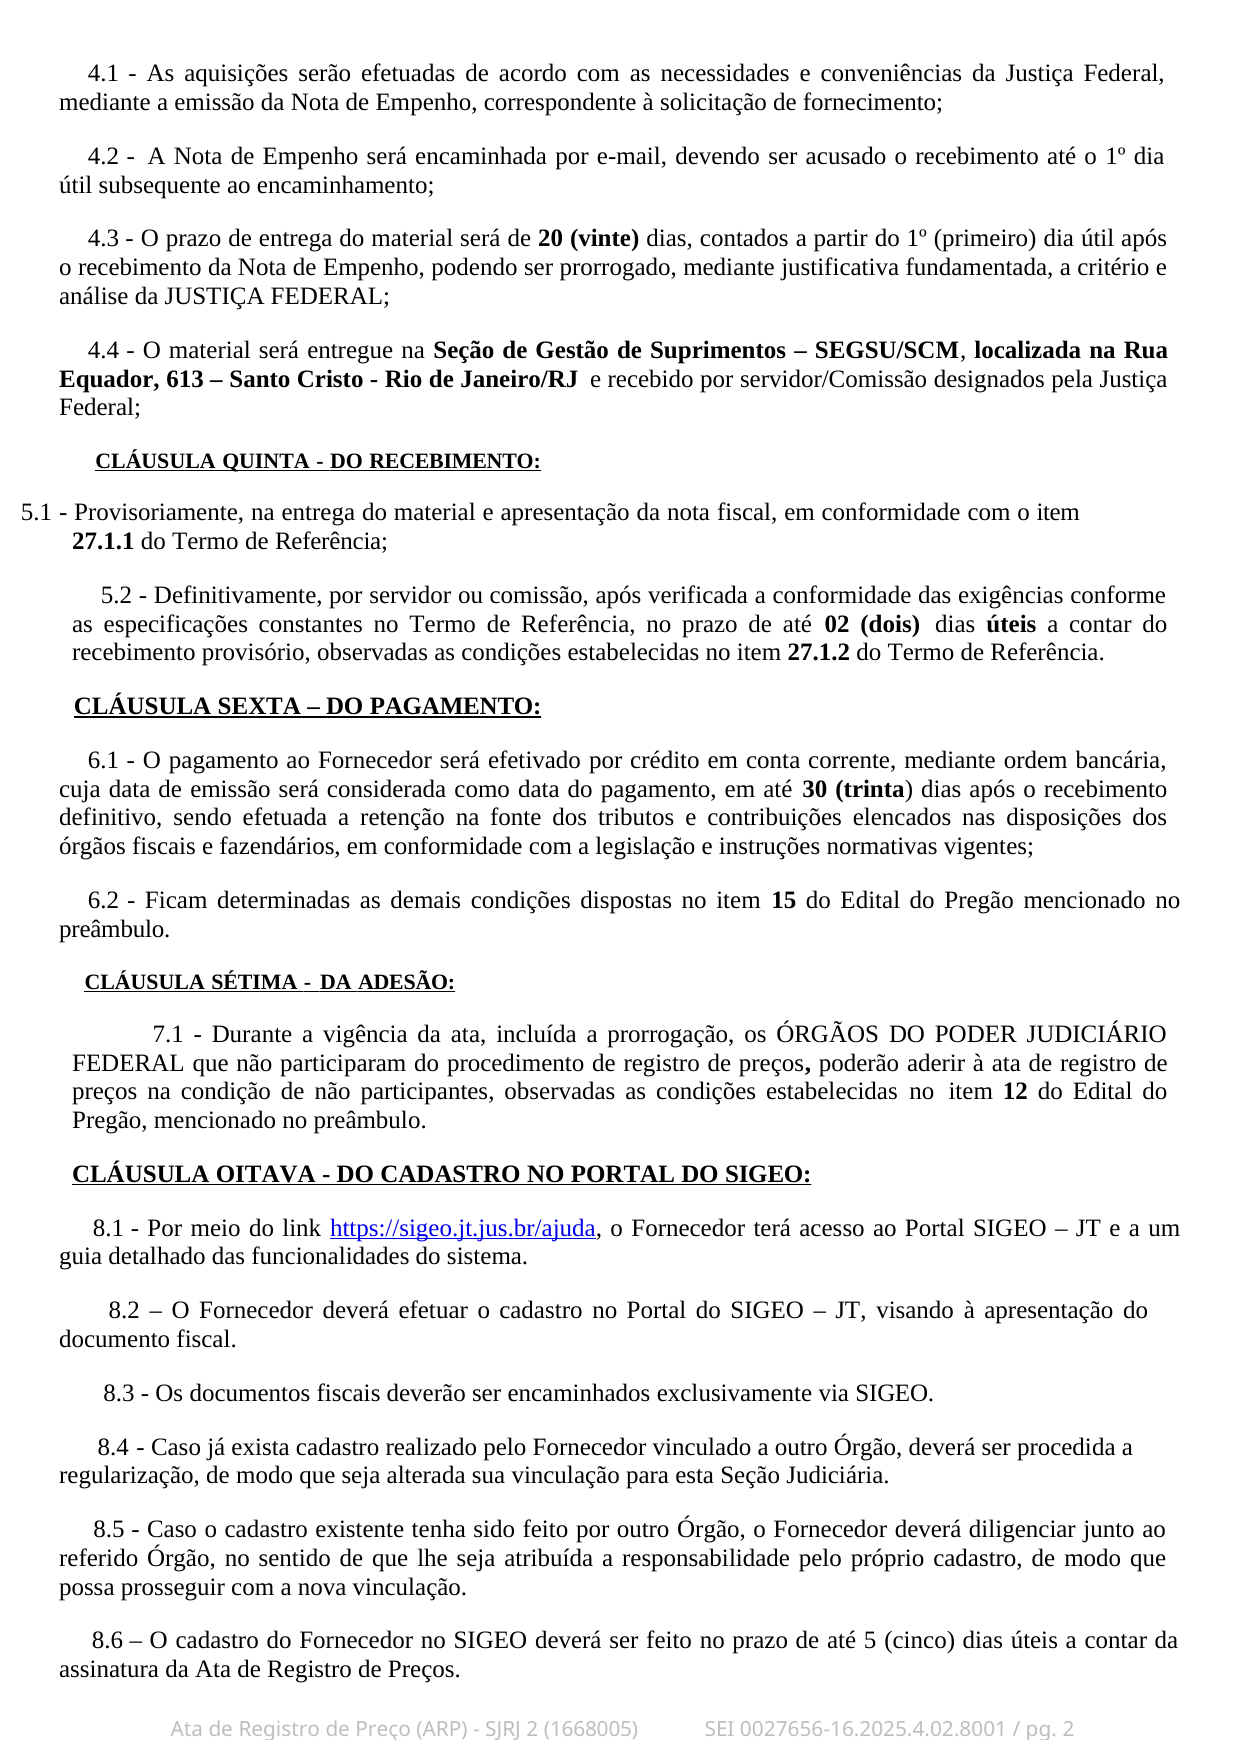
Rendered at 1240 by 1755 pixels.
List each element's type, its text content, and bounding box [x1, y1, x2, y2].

text 27.1.1 do Termo de Referência; [72, 526, 1181, 555]
subtitle CLÁUSULA SEXTA – DO PAGAMENTO: [59, 691, 541, 720]
text CLÁUSULA QUINTA - DO RECEBIMENTO: [59, 448, 541, 473]
text CLÁUSULA SÉTIMA - DA ADESÃO: [84, 969, 1181, 994]
list - A Nota de Empenho será encaminhada por e-mail, devendo ser acusado o recebimento até o 1º dia útil subsequente ao encaminhamento; [59, 141, 1165, 198]
list - Os documentos fiscais deverão ser encaminhados exclusivamente via SIGEO. [103, 1378, 1181, 1407]
text 7.1 - Durante a vigência da ata, incluída a prorrogação, os ÓRGÃOS DO PODER JUDICIÁRIO FEDERAL que não participaram do procedimento de registro de preços, poderão aderir à ata de registro de preços na condição de não participantes, observadas as condições estabelecidas no item 12 do Edital do Pregão, mencionado no preâmbulo. [72, 1019, 1168, 1134]
list - Definitivamente, por servidor ou comissão, após verificada a conformidade das exigências conforme as especificações constantes no Termo de Referência, no prazo de até 02 (dois) dias úteis a contar do recebimento provisório, observadas as condições estabelecidas no item 27.1.2 do Termo de Referência. [72, 580, 1168, 666]
list - As aquisições serão efetuadas de acordo com as necessidades e conveniências da Justiça Federal, mediante a emissão da Nota de Empenho, correspondente à solicitação de fornecimento; [59, 58, 1166, 116]
list - O prazo de entrega do material será de 20 (vinte) dias, contados a partir do 1º (primeiro) dia útil após o recebimento da Nota de Empenho, podendo ser prorrogado, mediante justificativa fundamentada, a critério e análise da JUSTIÇA FEDERAL; [59, 223, 1168, 310]
list - Caso o cadastro existente tenha sido feito por outro Órgão, o Fornecedor deverá diligenciar junto ao referido Órgão, no sentido de que lhe seja atribuída a responsabilidade pelo próprio cadastro, de modo que possa prosseguir com a nova vinculação. [59, 1514, 1168, 1600]
list – O Fornecedor deverá efetuar o cadastro no Portal do SIGEO – JT, visando à apresentação do documento fiscal. [59, 1295, 1166, 1353]
list - O material será entregue na Seção de Gestão de Suprimentos – SEGSU/SCM, localizada na Rua Equador, 613 – Santo Cristo - Rio de Janeiro/RJ e recebido por servidor/Comissão designados pela Justiça Federal; [59, 335, 1168, 421]
list – O cadastro do Fornecedor no SIGEO deverá ser feito no prazo de até 5 (cinco) dias úteis a contar da assinatura da Ata de Registro de Preços. [59, 1625, 1181, 1683]
list - Caso já exista cadastro realizado pelo Fornecedor vinculado a outro Órgão, deverá ser procedida a regularização, de modo que seja alterada sua vinculação para esta Seção Judiciária. [59, 1432, 1168, 1489]
list - O pagamento ao Fornecedor será efetivado por crédito em conta corrente, mediante ordem bancária, cuja data de emissão será considerada como data do pagamento, em até 30 (trinta) dias após o recebimento definitivo, sendo efetuada a retenção na fonte dos tributos e contribuições elencados nas disposições dos órgãos fiscais e fazendários, em conformidade com a legislação e instruções normativas vigentes; [59, 745, 1168, 860]
list - Ficam determinadas as demais condições dispostas no item 15 do Edital do Pregão mencionado no preâmbulo. [59, 885, 1181, 943]
subtitle CLÁUSULA OITAVA - DO CADASTRO NO PORTAL DO SIGEO: [72, 1159, 1181, 1188]
list - Por meio do link https://sigeo.jt.jus.br/ajuda, o Fornecedor terá acesso ao Portal SIGEO – JT e a um guia detalhado das funcionalidades do sistema. [59, 1213, 1181, 1270]
list - Provisoriamente, na entrega do material e apresentação da nota fiscal, em conformidade com o item [21, 497, 1181, 526]
